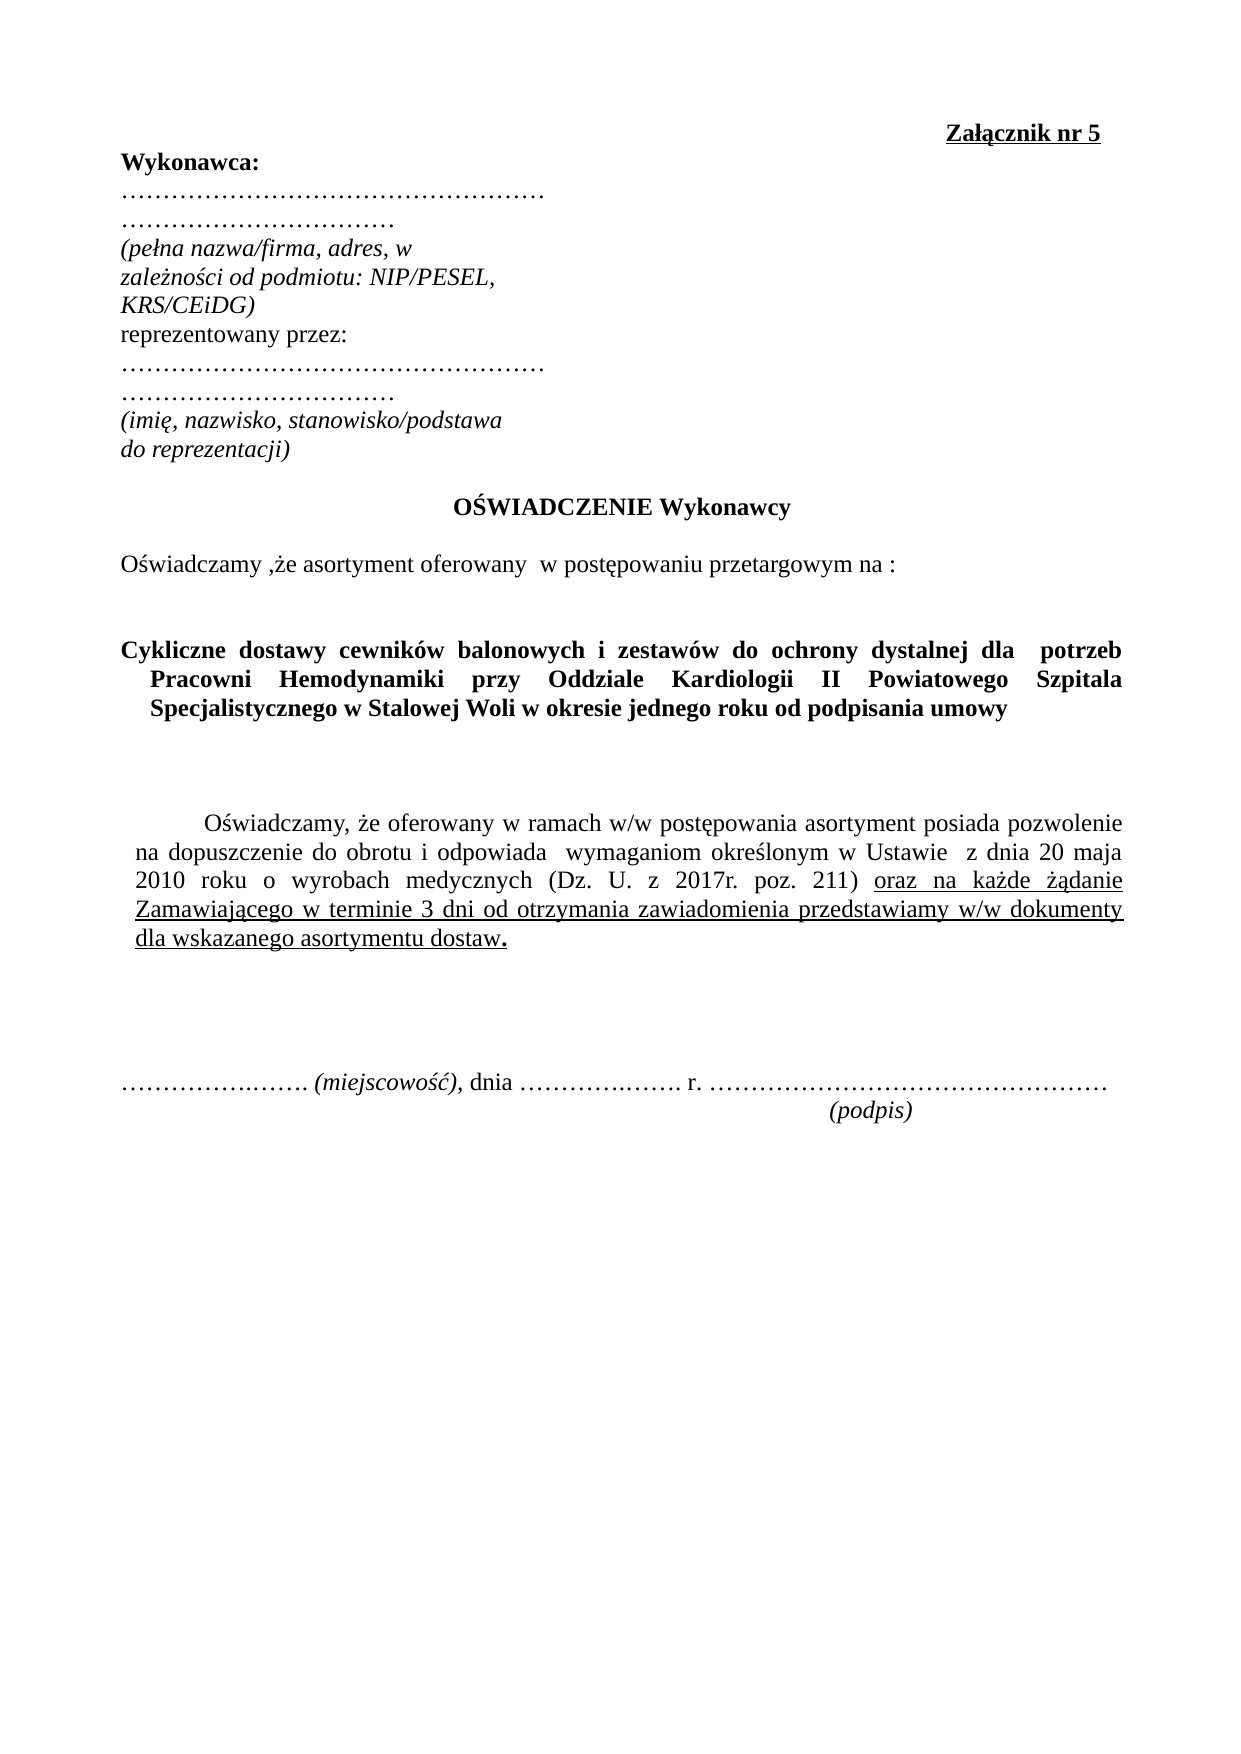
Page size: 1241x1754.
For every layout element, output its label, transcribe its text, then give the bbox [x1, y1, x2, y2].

text zależności od podmiotu: NIP/PESEL, [120, 262, 1123, 291]
text reprezentowany przez: [120, 319, 1123, 348]
text Oświadczamy, że oferowany w ramach w/w postępowania asortyment posiada pozwolenie na dopuszczenie do obrotu i odpowiada wymaganiom określonym w Ustawie z dnia 20 maja 2010 roku o wyrobach medycznych (Dz. U. z 2017r. poz. 211) oraz na każde żądanie Zamawiającego w terminie 3 dni od otrzymania zawiadomienia przedstawiamy w/w dokumenty [135, 808, 1123, 919]
text …………………………… [120, 377, 1123, 406]
text Cykliczne dostawy cewników balonowych i zestawów do ochrony dystalnej dla potrzeb Pracowni Hemodynamiki przy Oddziale Kardiologii II Powiatowego Szpitala Specjalistycznego w Stalowej Woli w okresie jednego roku od podpisania umowy [120, 636, 1123, 722]
text KRS/CEiDG) [120, 291, 1123, 319]
text …………….……. (miejscowość), dnia ………….……. r. ………………………………………… [120, 1067, 1123, 1096]
text Oświadczamy ,że asortyment oferowany w postępowaniu przetargowym na : [120, 549, 1123, 578]
text (podpis) [829, 1096, 1123, 1124]
text …………………………………………… [120, 348, 1123, 377]
text (imię, nazwisko, stanowisko/podstawa [120, 406, 1123, 434]
text OŚWIADCZENIE Wykonawcy [120, 492, 1123, 521]
text (pełna nazwa/firma, adres, w [120, 233, 1123, 262]
text do reprezentacji) [120, 434, 1123, 463]
text Wykonawca: [120, 147, 1123, 176]
text …………………………… [120, 204, 1123, 233]
text …………………………………………… [120, 176, 1123, 204]
subtitle Załącznik nr 5 [945, 118, 1123, 147]
text dla wskazanego asortymentu dostaw. [135, 921, 1123, 952]
